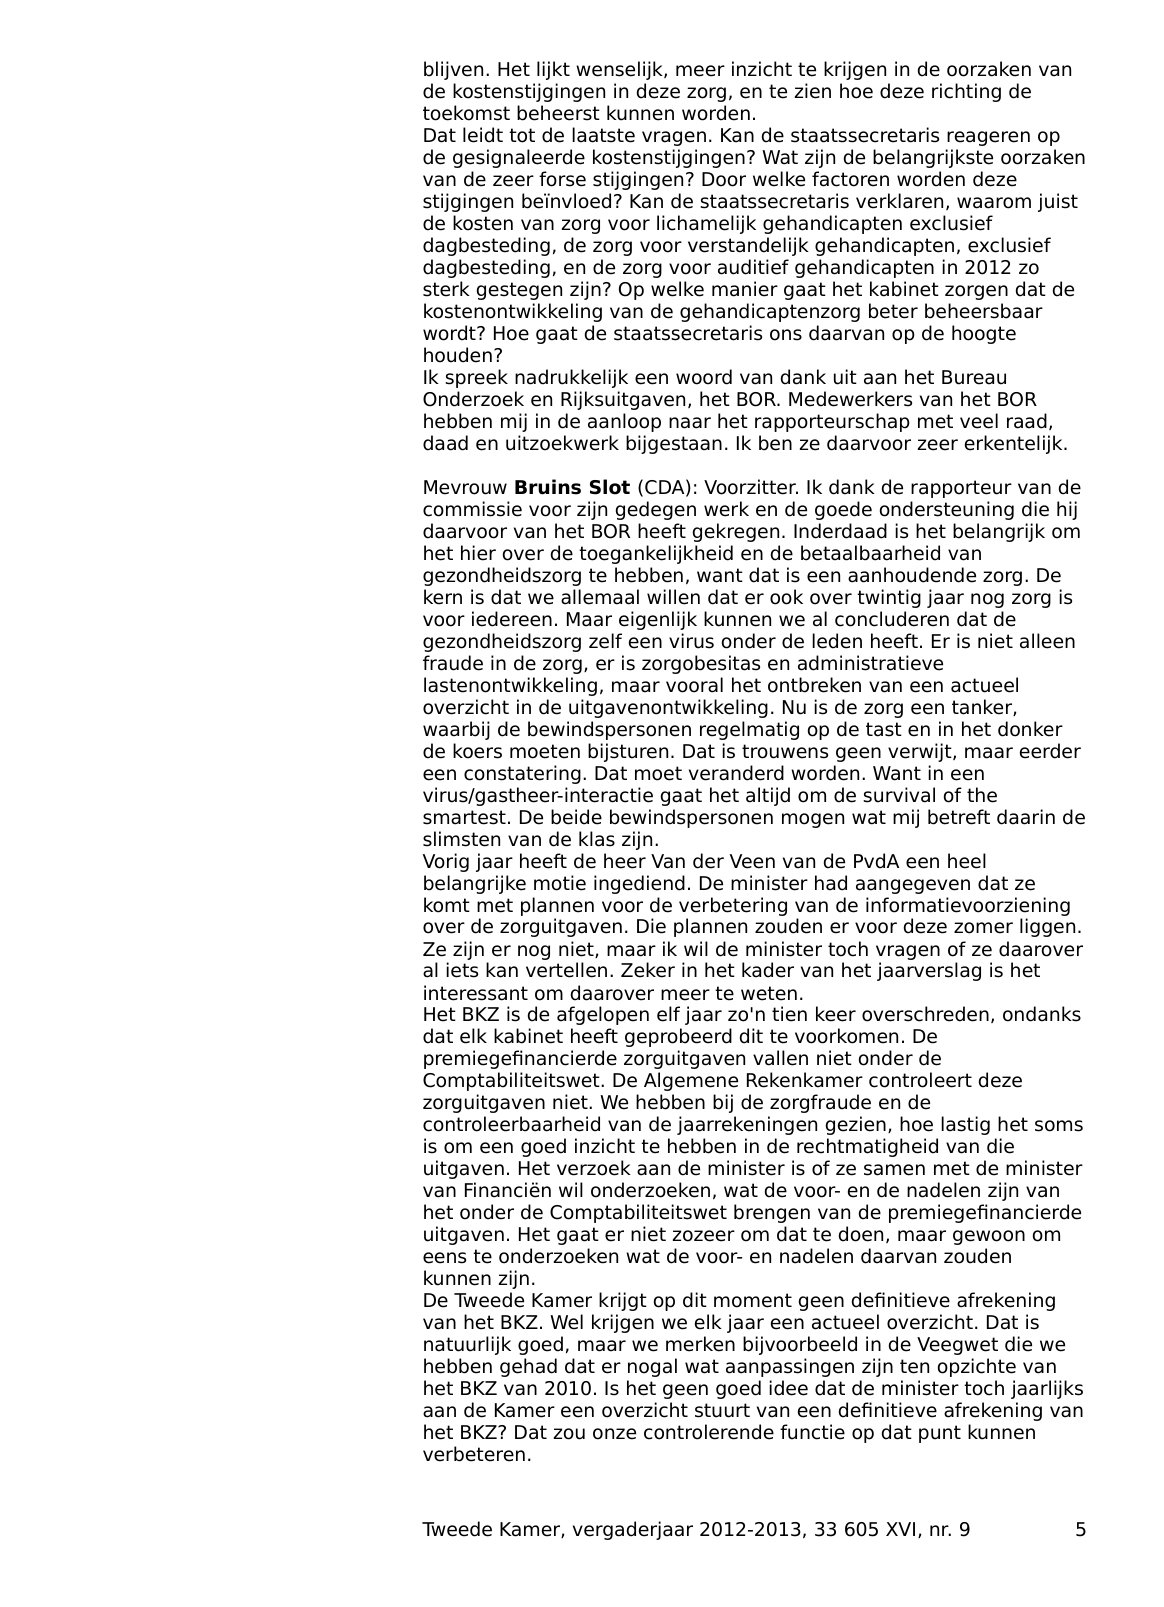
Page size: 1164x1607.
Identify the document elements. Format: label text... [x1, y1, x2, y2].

text Ik spreek nadrukkelijk een woord van dank uit aan het Bureau Onderzoek en Rijksuitgaven, het BOR. Medewerkers van het BOR hebben mij in de aanloop naar het rapporteurschap met veel raad, daad en uitzoekwerk bijgestaan. Ik ben ze daarvoor zeer erkentelijk. [422, 367, 1087, 455]
text Het BKZ is de afgelopen elf jaar zo'n tien keer overschreden, ondanks dat elk kabinet heeft geprobeerd dit te voorkomen. De premiegefinancierde zorguitgaven vallen niet onder de Comptabiliteitswet. De Algemene Rekenkamer controleert deze zorguitgaven niet. We hebben bij de zorgfraude en de controleerbaarheid van de jaarrekeningen gezien, hoe lastig het soms is om een goed inzicht te hebben in de rechtmatigheid van die uitgaven. Het verzoek aan de minister is of ze samen met de minister van Financiën wil onderzoeken, wat de voor- en de nadelen zijn van het onder de Comptabiliteitswet brengen van de premiegefinancierde uitgaven. Het gaat er niet zozeer om dat te doen, maar gewoon om eens te onderzoeken wat de voor- en nadelen daarvan zouden kunnen zijn. [422, 1004, 1087, 1290]
text Vorig jaar heeft de heer Van der Veen van de PvdA een heel belangrijke motie ingediend. De minister had aangegeven dat ze komt met plannen voor de verbetering van de informatievoorziening over de zorguitgaven. Die plannen zouden er voor deze zomer liggen. Ze zijn er nog niet, maar ik wil de minister toch vragen of ze daarover al iets kan vertellen. Zeker in het kader van het jaarverslag is het interessant om daarover meer te weten. [422, 851, 1087, 1004]
text Mevrouw Bruins Slot (CDA): Voorzitter. Ik dank de rapporteur van de commissie voor zijn gedegen werk en de goede ondersteuning die hij daarvoor van het BOR heeft gekregen. Inderdaad is het belangrijk om het hier over de toegankelijkheid en de betaalbaarheid van gezondheidszorg te hebben, want dat is een aanhoudende zorg. De kern is dat we allemaal willen dat er ook over twintig jaar nog zorg is voor iedereen. Maar eigenlijk kunnen we al concluderen dat de gezondheidszorg zelf een virus onder de leden heeft. Er is niet alleen fraude in de zorg, er is zorgobesitas en administratieve lastenontwikkeling, maar vooral het ontbreken van een actueel overzicht in de uitgavenontwikkeling. Nu is de zorg een tanker, waarbij de bewindspersonen regelmatig op de tast en in het donker de koers moeten bijsturen. Dat is trouwens geen verwijt, maar eerder een constatering. Dat moet veranderd worden. Want in een virus/gastheer-interactie gaat het altijd om de survival of the smartest. De beide bewindspersonen mogen wat mij betreft daarin de slimsten van de klas zijn. [422, 477, 1087, 851]
text blijven. Het lijkt wenselijk, meer inzicht te krijgen in de oorzaken van de kostenstijgingen in deze zorg, en te zien hoe deze richting de toekomst beheerst kunnen worden. [422, 59, 1087, 125]
text Dat leidt tot de laatste vragen. Kan de staatssecretaris reageren op de gesignaleerde kostenstijgingen? Wat zijn de belangrijkste oorzaken van de zeer forse stijgingen? Door welke factoren worden deze stijgingen beïnvloed? Kan de staatssecretaris verklaren, waarom juist de kosten van zorg voor lichamelijk gehandicapten exclusief dagbesteding, de zorg voor verstandelijk gehandicapten, exclusief dagbesteding, en de zorg voor auditief gehandicapten in 2012 zo sterk gestegen zijn? Op welke manier gaat het kabinet zorgen dat de kostenontwikkeling van de gehandicaptenzorg beter beheersbaar wordt? Hoe gaat de staatssecretaris ons daarvan op de hoogte houden? [422, 125, 1087, 367]
text De Tweede Kamer krijgt op dit moment geen definitieve afrekening van het BKZ. Wel krijgen we elk jaar een actueel overzicht. Dat is natuurlijk goed, maar we merken bijvoorbeeld in de Veegwet die we hebben gehad dat er nogal wat aanpassingen zijn ten opzichte van het BKZ van 2010. Is het geen goed idee dat de minister toch jaarlijks aan de Kamer een overzicht stuurt van een definitieve afrekening van het BKZ? Dat zou onze controlerende functie op dat punt kunnen verbeteren. [422, 1290, 1087, 1466]
